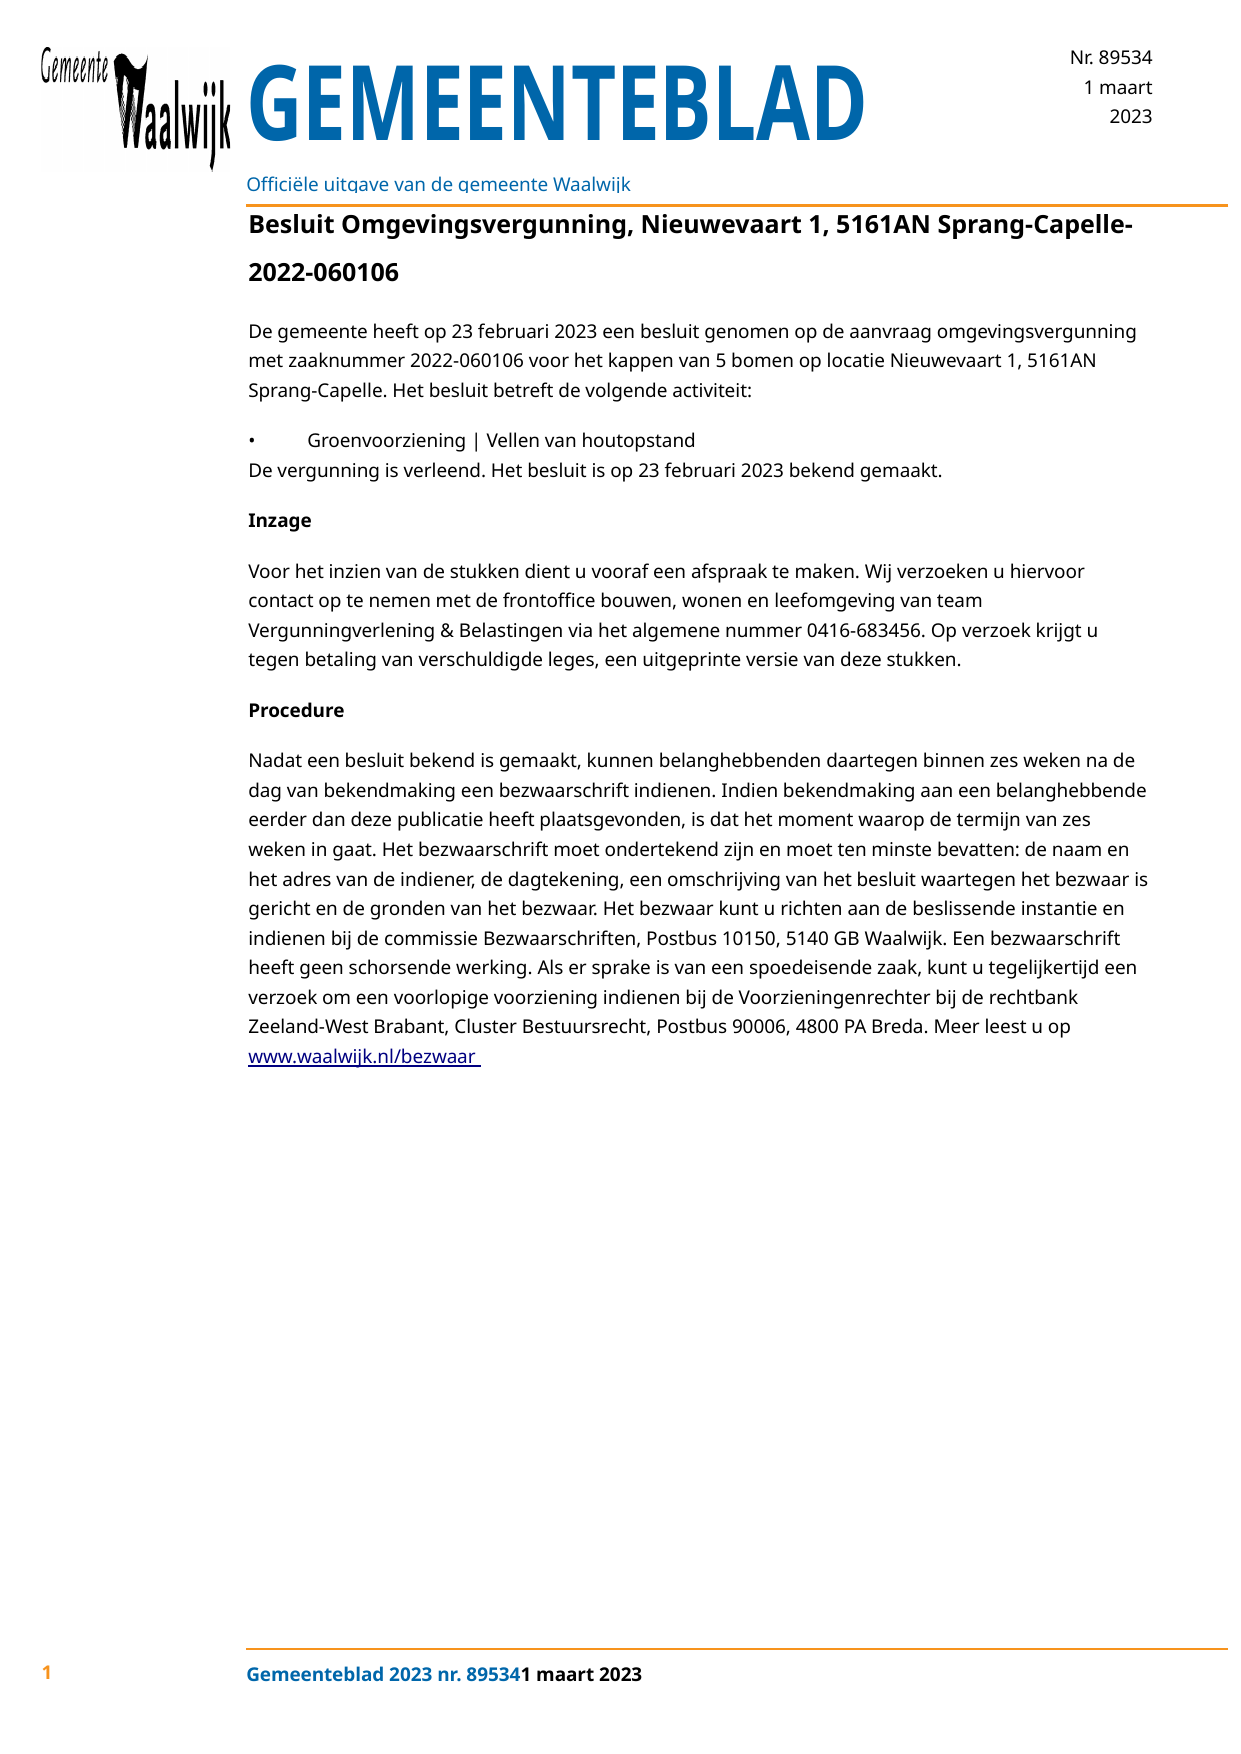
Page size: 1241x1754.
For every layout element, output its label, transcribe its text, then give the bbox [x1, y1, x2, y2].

text De gemeente heeft op 23 februari 2023 een besluit genomen op de aanvraag omgevingsvergunning met zaaknummer 2022-060106 voor het kappen van 5 bomen op locatie Nieuwevaart 1, 5161AN Sprang-Capelle. Het besluit betreft de volgende activiteit: [248, 318, 1152, 403]
text De vergunning is verleend. Het besluit is op 23 februari 2023 bekend gemaakt. [248, 457, 1152, 483]
list Groenvoorziening | Vellen van houtopstand [248, 427, 1152, 453]
text Voor het inzien van de stukken dient u vooraf een afspraak te maken. Wij verzoeken u hiervoor contact op te nemen met de frontoffice bouwen, wonen en leefomgeving van team Vergunningverlening & Belastingen via het algemene nummer 0416-683456. Op verzoek krijgt u tegen betaling van verschuldigde leges, een uitgeprinte versie van deze stukken. [248, 558, 1152, 672]
picture [41, 47, 231, 172]
text Inzage [248, 507, 1152, 533]
text Procedure [248, 697, 1152, 723]
text Besluit Omgevingsvergunning, Nieuwevaart 1, 5161AN Sprang-Capelle-2022-060106 [248, 207, 1152, 288]
text Nadat een besluit bekend is gemaakt, kunnen belanghebbenden daartegen binnen zes weken na de dag van bekendmaking een bezwaarschrift indienen. Indien bekendmaking aan een belanghebbende eerder dan deze publicatie heeft plaatsgevonden, is dat het moment waarop de termijn van zes weken in gaat. Het bezwaarschrift moet ondertekend zijn en moet ten minste bevatten: de naam en het adres van de indiener, de dagtekening, een omschrijving van het besluit waartegen het bezwaar is gericht en de gronden van het bezwaar. Het bezwaar kunt u richten aan de beslissende instantie en indienen bij de commissie Bezwaarschriften, Postbus 10150, 5140 GB Waalwijk. Een bezwaarschrift heeft geen schorsende werking. Als er sprake is van een spoedeisende zaak, kunt u tegelijkertijd een verzoek om een voorlopige voorziening indienen bij de Voorzieningenrechter bij de rechtbank Zeeland-West Brabant, Cluster Bestuursrecht, Postbus 90006, 4800 PA Breda. Meer leest u op www.waalwijk.nl/bezwaar [248, 747, 1152, 1069]
